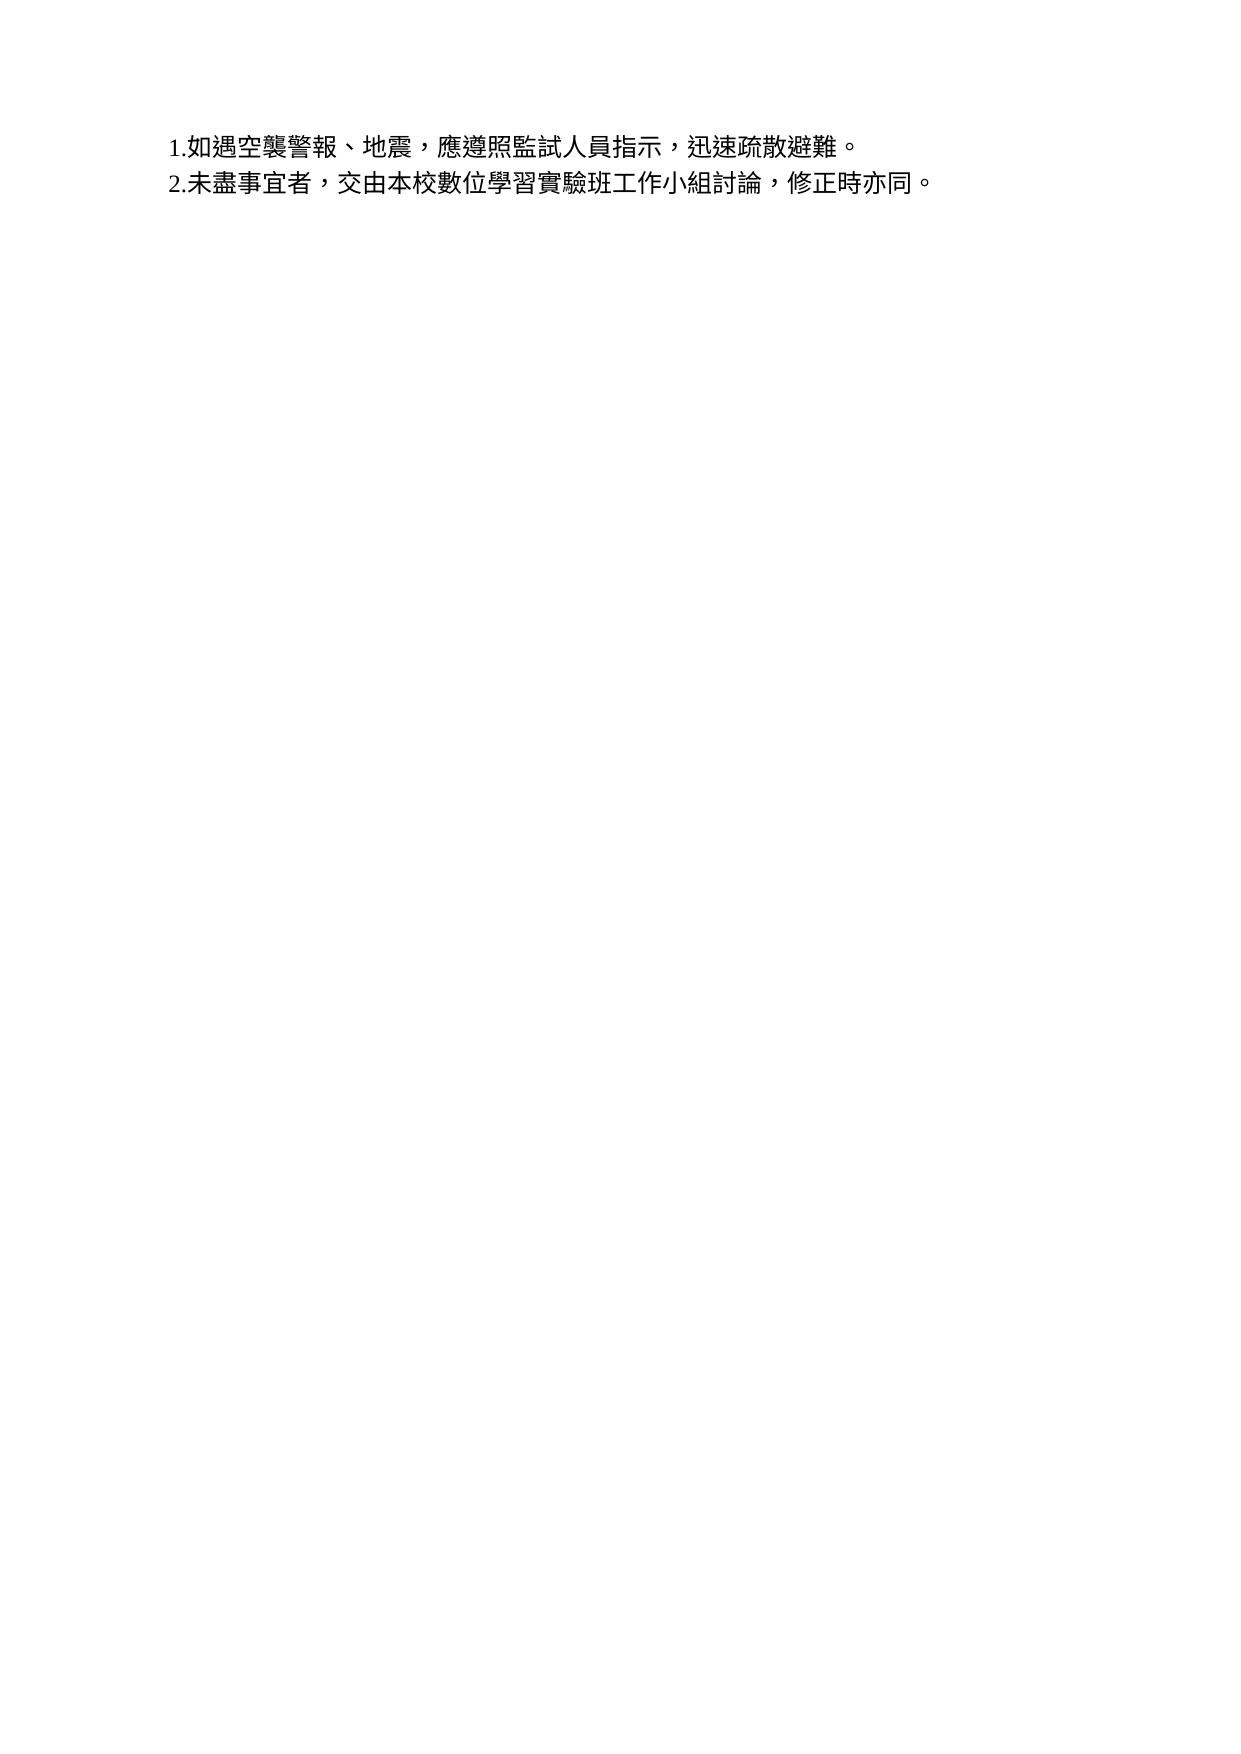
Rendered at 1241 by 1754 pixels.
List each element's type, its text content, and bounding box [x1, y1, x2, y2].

text 2.未盡事宜者，交由本校數位學習實驗班工作小組討論，修正時亦同。 [168, 163, 1122, 199]
text 1.如遇空襲警報、地震，應遵照監試人員指示，迅速疏散避難。 [168, 127, 1122, 163]
